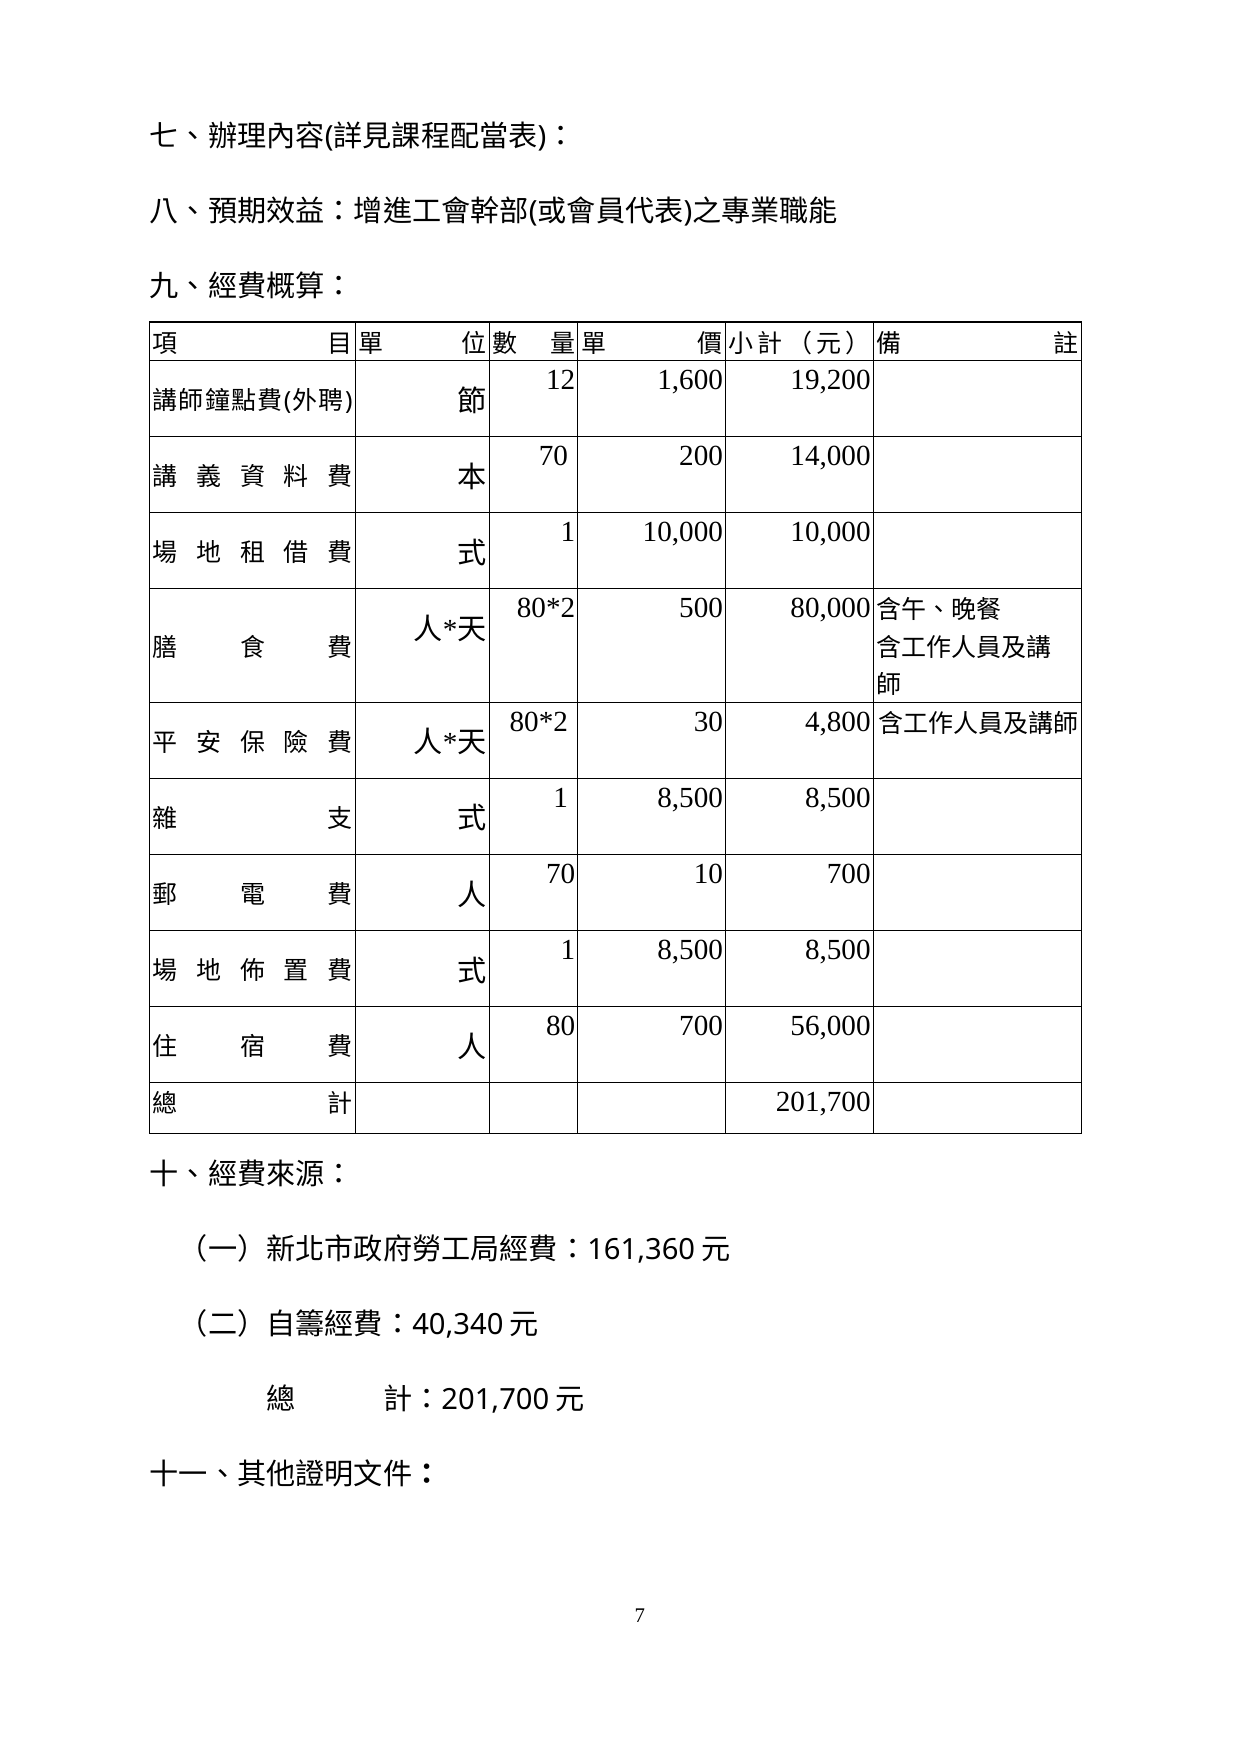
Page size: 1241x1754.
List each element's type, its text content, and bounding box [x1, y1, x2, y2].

table_header 數量 [490, 323, 577, 360]
table_cell 80 [490, 1007, 577, 1082]
table_cell 1,600 [578, 361, 725, 436]
table_cell 70 [490, 437, 577, 512]
table_cell 80,000 [726, 589, 873, 702]
table_cell [874, 855, 1081, 930]
text 十、經費來源： [149, 1134, 1129, 1209]
table_cell 56,000 [726, 1007, 873, 1082]
table_cell [874, 1083, 1081, 1133]
text 總 計：201,700元 [149, 1359, 1129, 1434]
table_cell 講義資料費 [150, 437, 355, 512]
table_cell 1 [490, 513, 577, 588]
table_cell 講師鐘點費(外聘) [150, 361, 355, 436]
table_cell 膳食費 [150, 589, 355, 702]
table_cell [578, 1083, 725, 1133]
table_cell 本 [356, 437, 489, 512]
table_cell 8,500 [578, 779, 725, 854]
table_cell [874, 1007, 1081, 1082]
table_cell 10 [578, 855, 725, 930]
table_cell 雜支 [150, 779, 355, 854]
table_header 單位 [356, 323, 489, 360]
table_cell 80*2 [490, 703, 577, 778]
table_cell 4,800 [726, 703, 873, 778]
table_cell 場地佈置費 [150, 931, 355, 1006]
table_cell [874, 779, 1081, 854]
table_cell 式 [356, 513, 489, 588]
table_cell 人 [356, 855, 489, 930]
table_cell 70 [490, 855, 577, 930]
table_cell 8,500 [726, 779, 873, 854]
table_cell 19,200 [726, 361, 873, 436]
table_cell 700 [726, 855, 873, 930]
table_cell 700 [578, 1007, 725, 1082]
table_cell 201,700 [726, 1083, 873, 1133]
text 七、辦理內容(詳見課程配當表)： [149, 96, 1129, 171]
table_cell 郵電費 [150, 855, 355, 930]
table_cell 人 [356, 1007, 489, 1082]
table_cell 14,000 [726, 437, 873, 512]
text （一）新北市政府勞工局經費：161,360元 [149, 1209, 1129, 1284]
text 十一、其他證明文件： [149, 1434, 1129, 1509]
table_cell 總計 [150, 1083, 355, 1133]
table_cell 式 [356, 931, 489, 1006]
text 八、預期效益：增進工會幹部(或會員代表)之專業職能 [149, 171, 1129, 246]
table_cell 場地租借費 [150, 513, 355, 588]
table_header 單價 [578, 323, 725, 360]
table_cell 500 [578, 589, 725, 702]
table_cell 8,500 [726, 931, 873, 1006]
table_cell 平安保險費 [150, 703, 355, 778]
table_cell [874, 513, 1081, 588]
table_cell 1 [490, 779, 577, 854]
table_cell 30 [578, 703, 725, 778]
table_cell 式 [356, 779, 489, 854]
table_header 小計（元） [726, 323, 873, 360]
table_cell 10,000 [726, 513, 873, 588]
table_cell 12 [490, 361, 577, 436]
text （二）自籌經費：40,340元 [149, 1284, 1129, 1359]
table_cell 含工作人員及講師 [874, 703, 1081, 778]
table_cell 含午、晚餐 含工作人員及講師 [874, 589, 1081, 702]
table_cell [874, 437, 1081, 512]
table_cell [874, 931, 1081, 1006]
table_cell 節 [356, 361, 489, 436]
table_cell 人*天 [356, 589, 489, 702]
table_cell 人*天 [356, 703, 489, 778]
table_header 項目 [150, 323, 355, 360]
table_cell [356, 1083, 489, 1133]
table_cell [490, 1083, 577, 1133]
table_cell 1 [490, 931, 577, 1006]
table_cell 80*2 [490, 589, 577, 702]
table_cell [874, 361, 1081, 436]
table_cell 8,500 [578, 931, 725, 1006]
table_cell 10,000 [578, 513, 725, 588]
table_cell 住宿費 [150, 1007, 355, 1082]
text 九、經費概算： [149, 246, 1129, 321]
table_header 備註 [874, 323, 1081, 360]
table_cell 200 [578, 437, 725, 512]
